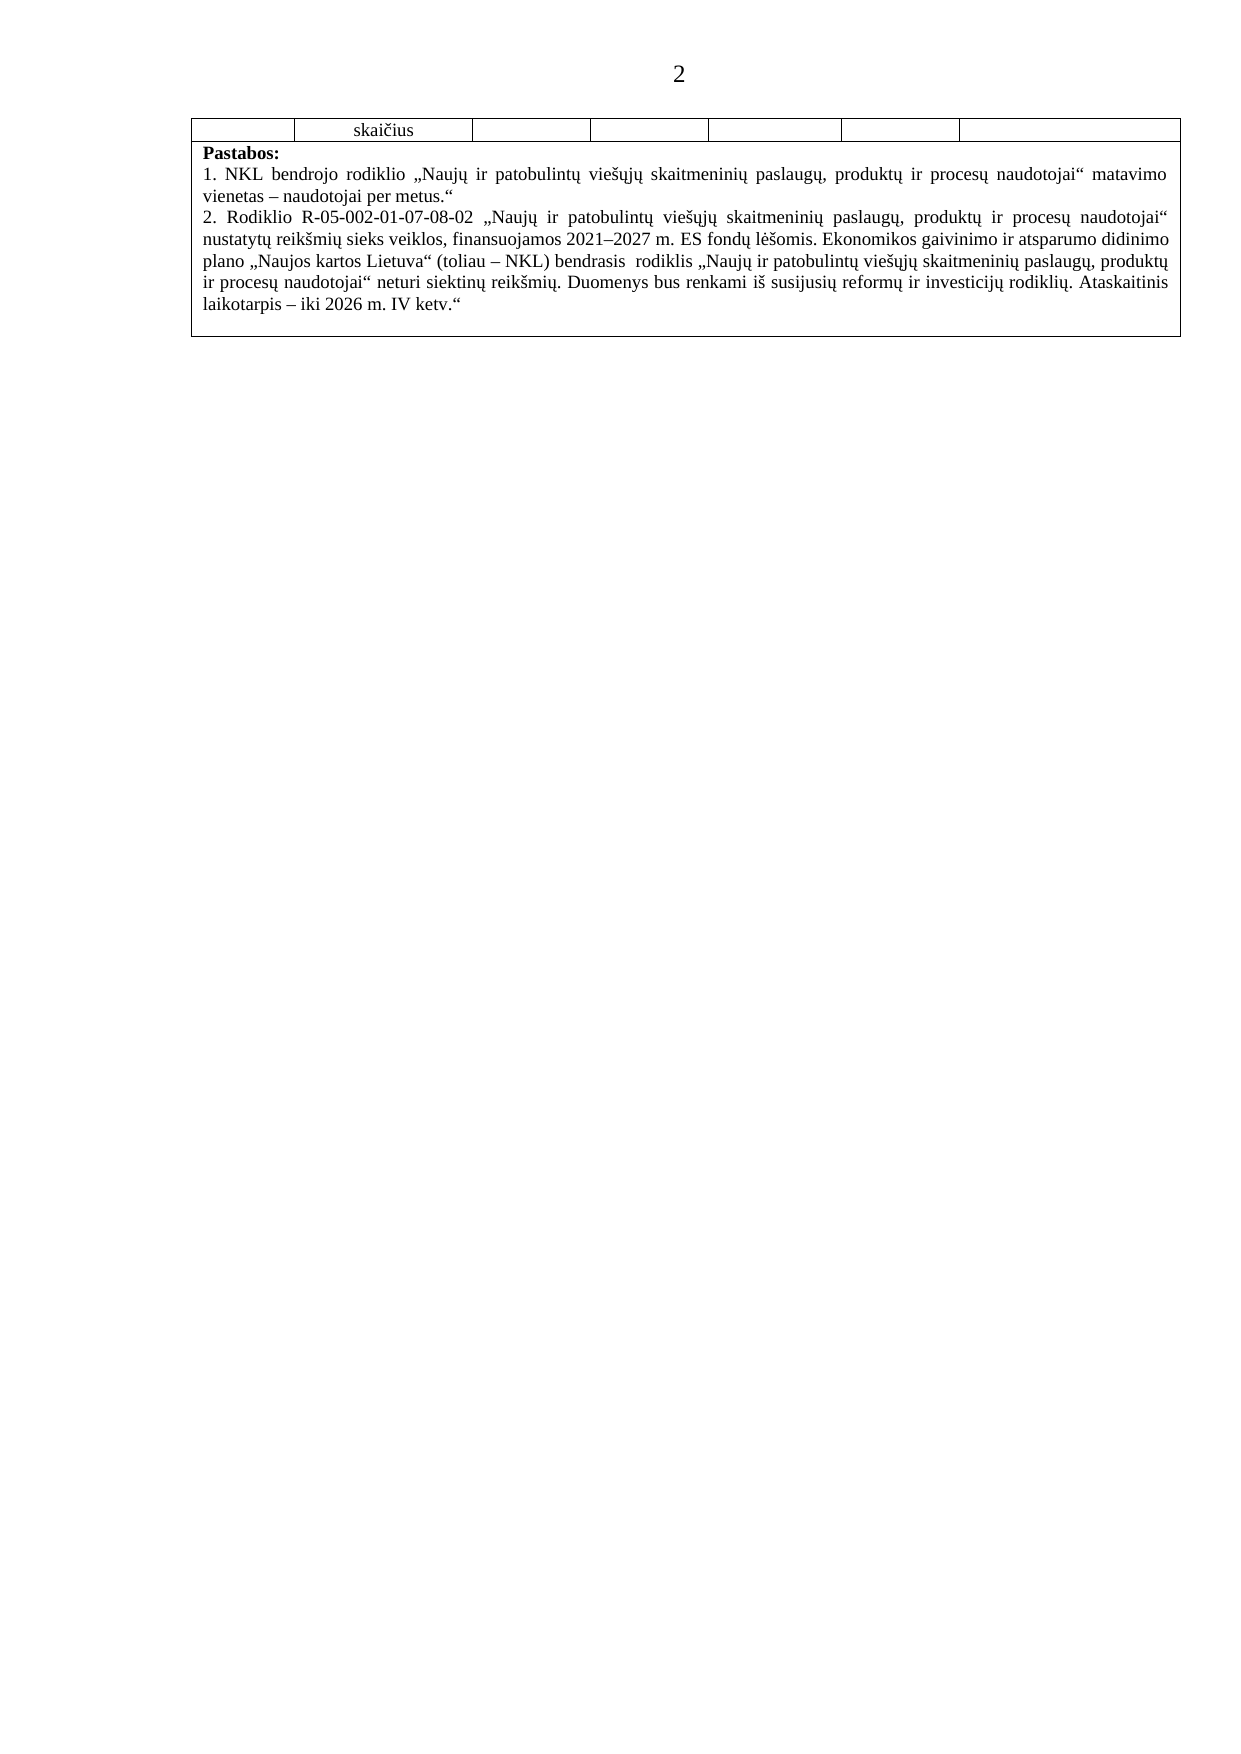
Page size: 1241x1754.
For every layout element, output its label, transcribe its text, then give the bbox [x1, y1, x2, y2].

table_cell Pastabos: 1. NKL bendrojo rodiklio „Naujų ir patobulintų viešųjų skaitmeninių paslaugų, produktų ir procesų naudotojai“ matavimo vienetas – naudotojai per metus.“ 2. Rodiklio R-05-002-01-07-08-02 „Naujų ir patobulintų viešųjų skaitmeninių paslaugų, produktų ir procesų naudotojai“ nustatytų reikšmių sieks veiklos, finansuojamos 2021–2027 m. ES fondų lėšomis. Ekonomikos gaivinimo ir atsparumo didinimo plano „Naujos kartos Lietuva“ (toliau – NKL) bendrasis rodiklis „Naujų ir patobulintų viešųjų skaitmeninių paslaugų, produktų ir procesų naudotojai“ neturi siektinų reikšmių. Duomenys bus renkami iš susijusių reformų ir investicijų rodiklių. Ataskaitinis laikotarpis – iki 2026 m. IV ketv.“ [192, 142, 1180, 336]
table_cell [842, 119, 959, 141]
table_cell [591, 119, 708, 141]
table_cell [709, 119, 841, 141]
table_cell [960, 119, 1180, 141]
table_cell skaičius [295, 119, 472, 141]
table_cell [192, 119, 294, 141]
table_cell [473, 119, 590, 141]
